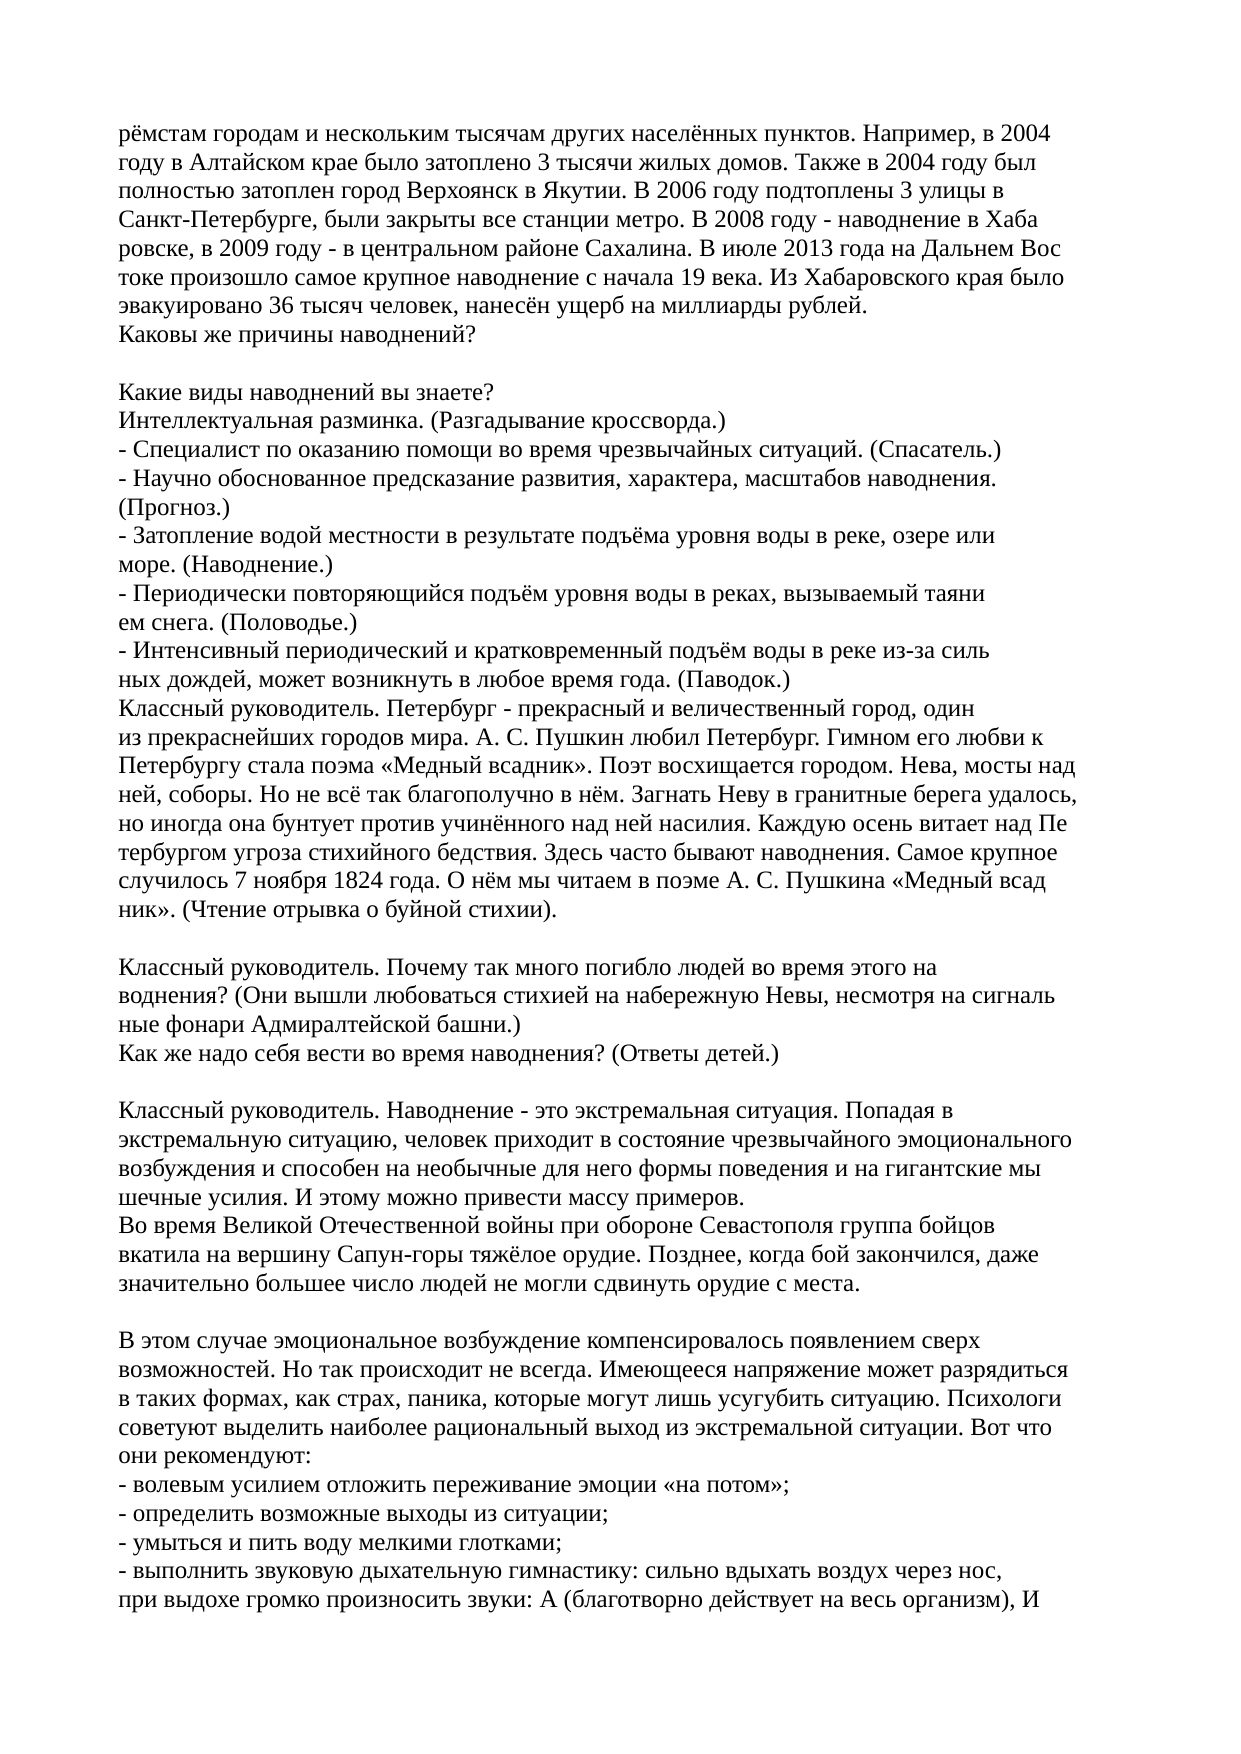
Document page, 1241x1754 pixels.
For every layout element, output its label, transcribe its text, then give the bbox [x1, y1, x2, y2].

text Какие виды наводнений вы знаете? [118, 377, 1122, 406]
text эвакуировано 36 тысяч человек, нанесён ущерб на миллиарды рублей. [118, 291, 1122, 319]
text - выполнить звуковую дыхательную гимнастику: сильно вдыхать воздух через нос, [118, 1556, 1122, 1584]
text при выдохе громко произносить звуки: А (благотворно действует на весь организм), И [118, 1584, 1122, 1613]
text - Периодически повторяющийся подъём уровня воды в реках, вызываемый таяни­ [118, 578, 1122, 607]
text Классный руководитель. Петербург - прекрасный и величественный город, один [118, 693, 1122, 722]
text ней, соборы. Но не всё так благополучно в нём. Загнать Неву в гранитные берега удалось, [118, 779, 1122, 808]
text ник». (Чтение отрывка о буйной стихии). [118, 894, 1122, 923]
text из прекраснейших городов мира. А. С. Пушкин любил Петербург. Гимном его любви к [118, 722, 1122, 751]
text рёмстам городам и нескольким тысячам других населённых пунктов. Например, в 2004 [118, 118, 1122, 147]
text в таких формах, как страх, паника, которые могут лишь усугубить ситуацию. Психологи [118, 1383, 1122, 1412]
text - определить возможные выходы из ситуации; [118, 1498, 1122, 1527]
text тербургом угроза стихийного бедствия. Здесь часто бывают наводнения. Самое крупное [118, 837, 1122, 866]
text токе произошло самое крупное наводнение с начала 19 века. Из Хабаровского края было [118, 262, 1122, 291]
text - Специалист по оказанию помощи во время чрезвычайных ситуаций. (Спасатель.) [118, 434, 1122, 463]
text - Научно обоснованное предсказание развития, характера, масштабов наводнения. [118, 463, 1122, 492]
text Петербургу стала поэма «Медный всадник». Поэт восхищается городом. Нева, мосты над [118, 751, 1122, 779]
text - умыться и пить воду мелкими глотками; [118, 1527, 1122, 1556]
text Классный руководитель. Наводнение - это экстремальная ситуация. Попадая в [118, 1096, 1122, 1124]
text экстремальную ситуацию, человек приходит в состояние чрезвычайного эмоционального [118, 1124, 1122, 1153]
text Во время Великой Отечественной войны при обороне Севастополя группа бойцов [118, 1211, 1122, 1239]
text воднения? (Они вышли любоваться стихией на набережную Невы, несмотря на сигналь­ [118, 981, 1122, 1009]
text они рекомендуют: [118, 1441, 1122, 1469]
text шечные усилия. И этому можно привести массу примеров. [118, 1182, 1122, 1211]
text ные фонари Адмиралтейской башни.) [118, 1009, 1122, 1038]
text вкатила на вершину Сапун-горы тяжёлое орудие. Позднее, когда бой закончился, даже [118, 1239, 1122, 1268]
text возможностей. Но так происходит не всегда. Имеющееся напряжение может разрядиться [118, 1354, 1122, 1383]
text случилось 7 ноября 1824 года. О нём мы читаем в поэме А. С. Пушкина «Медный всад­ [118, 866, 1122, 894]
text Интеллектуальная разминка. (Разгадывание кроссворда.) [118, 406, 1122, 434]
text советуют выделить наиболее рациональный выход из экстремальной ситуации. Вот что [118, 1412, 1122, 1441]
text но иногда она бунтует против учинённого над ней насилия. Каждую осень витает над Пе­ [118, 808, 1122, 837]
text Каковы же причины наводнений? [118, 319, 1122, 348]
text году в Алтайском крае было затоплено 3 тысячи жилых домов. Также в 2004 году был [118, 147, 1122, 176]
text значительно большее число людей не могли сдвинуть орудие с места. [118, 1268, 1122, 1297]
text - волевым усилием отложить переживание эмоции «на потом»; [118, 1469, 1122, 1498]
text - Интенсивный периодический и кратковременный подъём воды в реке из-за силь­ [118, 636, 1122, 664]
text ных дождей, может возникнуть в любое время года. (Паводок.) [118, 664, 1122, 693]
text ровске, в 2009 году - в центральном районе Сахалина. В июле 2013 года на Дальнем Вос­ [118, 233, 1122, 262]
text возбуждения и способен на необычные для него формы поведения и на гигантские мы­ [118, 1153, 1122, 1182]
text В этом случае эмоциональное возбуждение компенсировалось появлением сверх­ [118, 1326, 1122, 1354]
text море. (Наводнение.) [118, 549, 1122, 578]
text Санкт-Петербурге, были закрыты все станции метро. В 2008 году - наводнение в Хаба­ [118, 204, 1122, 233]
text полностью затоплен город Верхоянск в Якутии. В 2006 году подтоплены 3 улицы в [118, 176, 1122, 204]
text (Прогноз.) [118, 492, 1122, 521]
text Как же надо себя вести во время наводнения? (Ответы детей.) [118, 1038, 1122, 1067]
text - Затопление водой местности в результате подъёма уровня воды в реке, озере или [118, 521, 1122, 549]
text ем снега. (Половодье.) [118, 607, 1122, 636]
text Классный руководитель. Почему так много погибло людей во время этого на­ [118, 952, 1122, 981]
